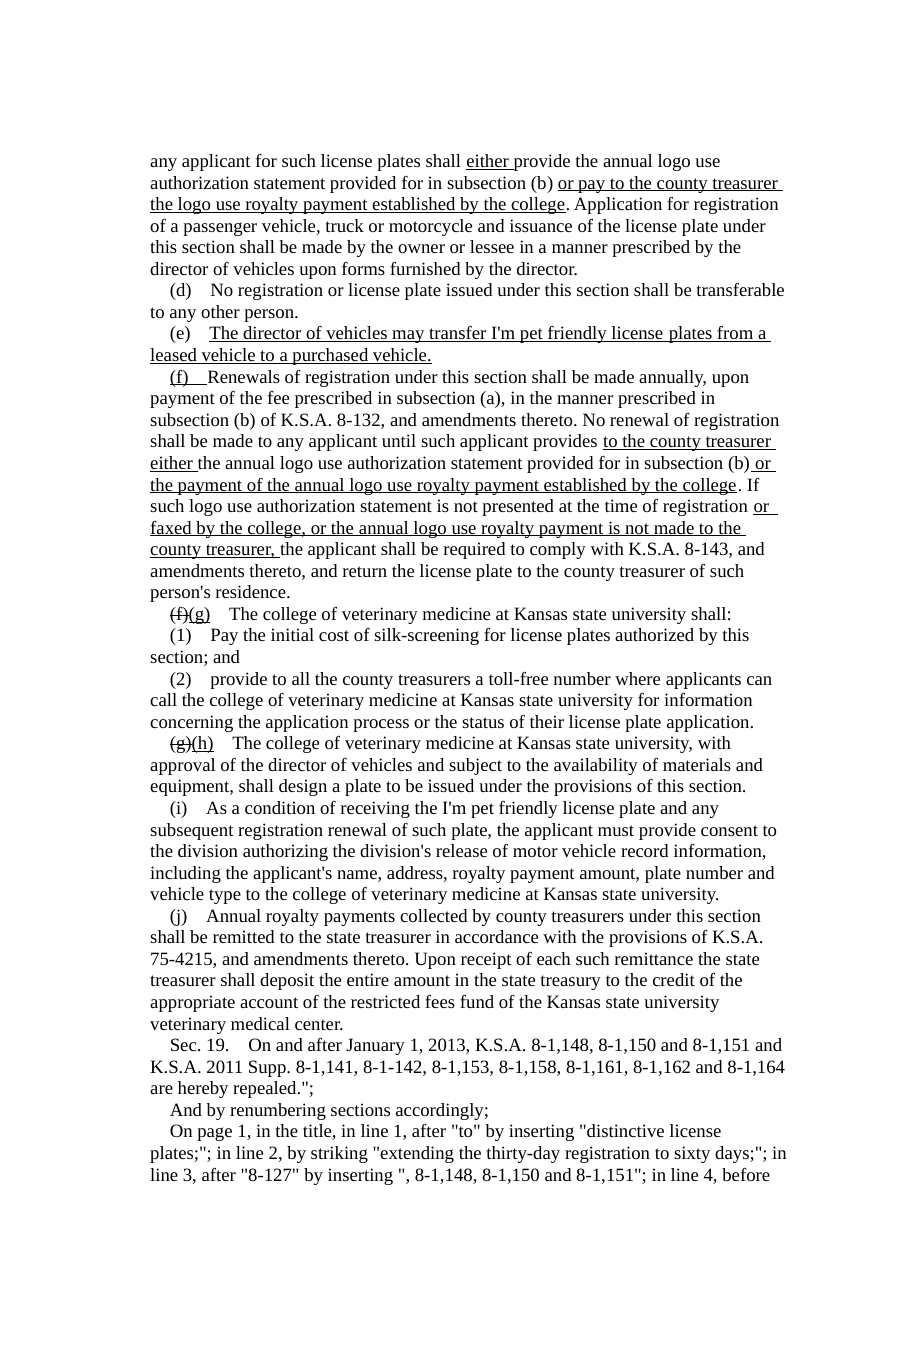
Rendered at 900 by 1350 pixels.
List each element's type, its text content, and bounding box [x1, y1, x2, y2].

text (g)(h) The college of veterinary medicine at Kansas state university, with approval of the director of vehicles and subject to the availability of materials and equipment, shall design a plate to be issued under the provisions of this section. [150, 732, 787, 797]
text On page 1, in the title, in line 1, after "to" by inserting "distinctive license plates;"; in line 2, by striking "extending the thirty-day registration to sixty days;"; in line 3, after "8-127" by inserting ", 8-1,148, 8-1,150 and 8-1,151"; in line 4, before [150, 1120, 787, 1185]
text And by renumbering sections accordingly; [150, 1099, 787, 1120]
text (f)(g) The college of veterinary medicine at Kansas state university shall: [150, 603, 787, 624]
text (f) Renewals of registration under this section shall be made annually, upon payment of the fee prescribed in subsection (a), in the manner prescribed in subsection (b) of K.S.A. 8-132, and amendments thereto. No renewal of registration shall be made to any applicant until such applicant provides to the county treasurer either the annual logo use authorization statement provided for in subsection (b) or the payment of the annual logo use royalty payment established by the college. If such logo use authorization statement is not presented at the time of registration or faxed by the college, or the annual logo use royalty payment is not made to the county treasurer, the applicant shall be required to comply with K.S.A. 8-143, and amendments thereto, and return the license plate to the county treasurer of such person's residence. [150, 366, 787, 603]
text (i) As a condition of receiving the I'm pet friendly license plate and any subsequent registration renewal of such plate, the applicant must provide consent to the division authorizing the division's release of motor vehicle record information, including the applicant's name, address, royalty payment amount, plate number and vehicle type to the college of veterinary medicine at Kansas state university. [150, 797, 787, 905]
text (1) Pay the initial cost of silk-screening for license plates authorized by this section; and [150, 624, 787, 667]
text Sec. 19. On and after January 1, 2013, K.S.A. 8-1,148, 8-1,150 and 8-1,151 and K.S.A. 2011 Supp. 8-1,141, 8-1-142, 8-1,153, 8-1,158, 8-1,161, 8-1,162 and 8-1,164 are hereby repealed."; [150, 1034, 787, 1099]
text (j) Annual royalty payments collected by county treasurers under this section shall be remitted to the state treasurer in accordance with the provisions of K.S.A. 75-4215, and amendments thereto. Upon receipt of each such remittance the state treasurer shall deposit the entire amount in the state treasury to the credit of the appropriate account of the restricted fees fund of the Kansas state university veterinary medical center. [150, 905, 787, 1034]
text (2) provide to all the county treasurers a toll-free number where applicants can call the college of veterinary medicine at Kansas state university for information concerning the application process or the status of their license plate application. [150, 667, 787, 732]
text (d) No registration or license plate issued under this section shall be transferable to any other person. [150, 279, 787, 322]
text (e) The director of vehicles may transfer I'm pet friendly license plates from a leased vehicle to a purchased vehicle. [150, 322, 787, 366]
text any applicant for such license plates shall either provide the annual logo use authorization statement provided for in subsection (b) or pay to the county treasurer the logo use royalty payment established by the college. Application for registration of a passenger vehicle, truck or motorcycle and issuance of the license plate under this section shall be made by the owner or lessee in a manner prescribed by the director of vehicles upon forms furnished by the director. [150, 150, 787, 279]
